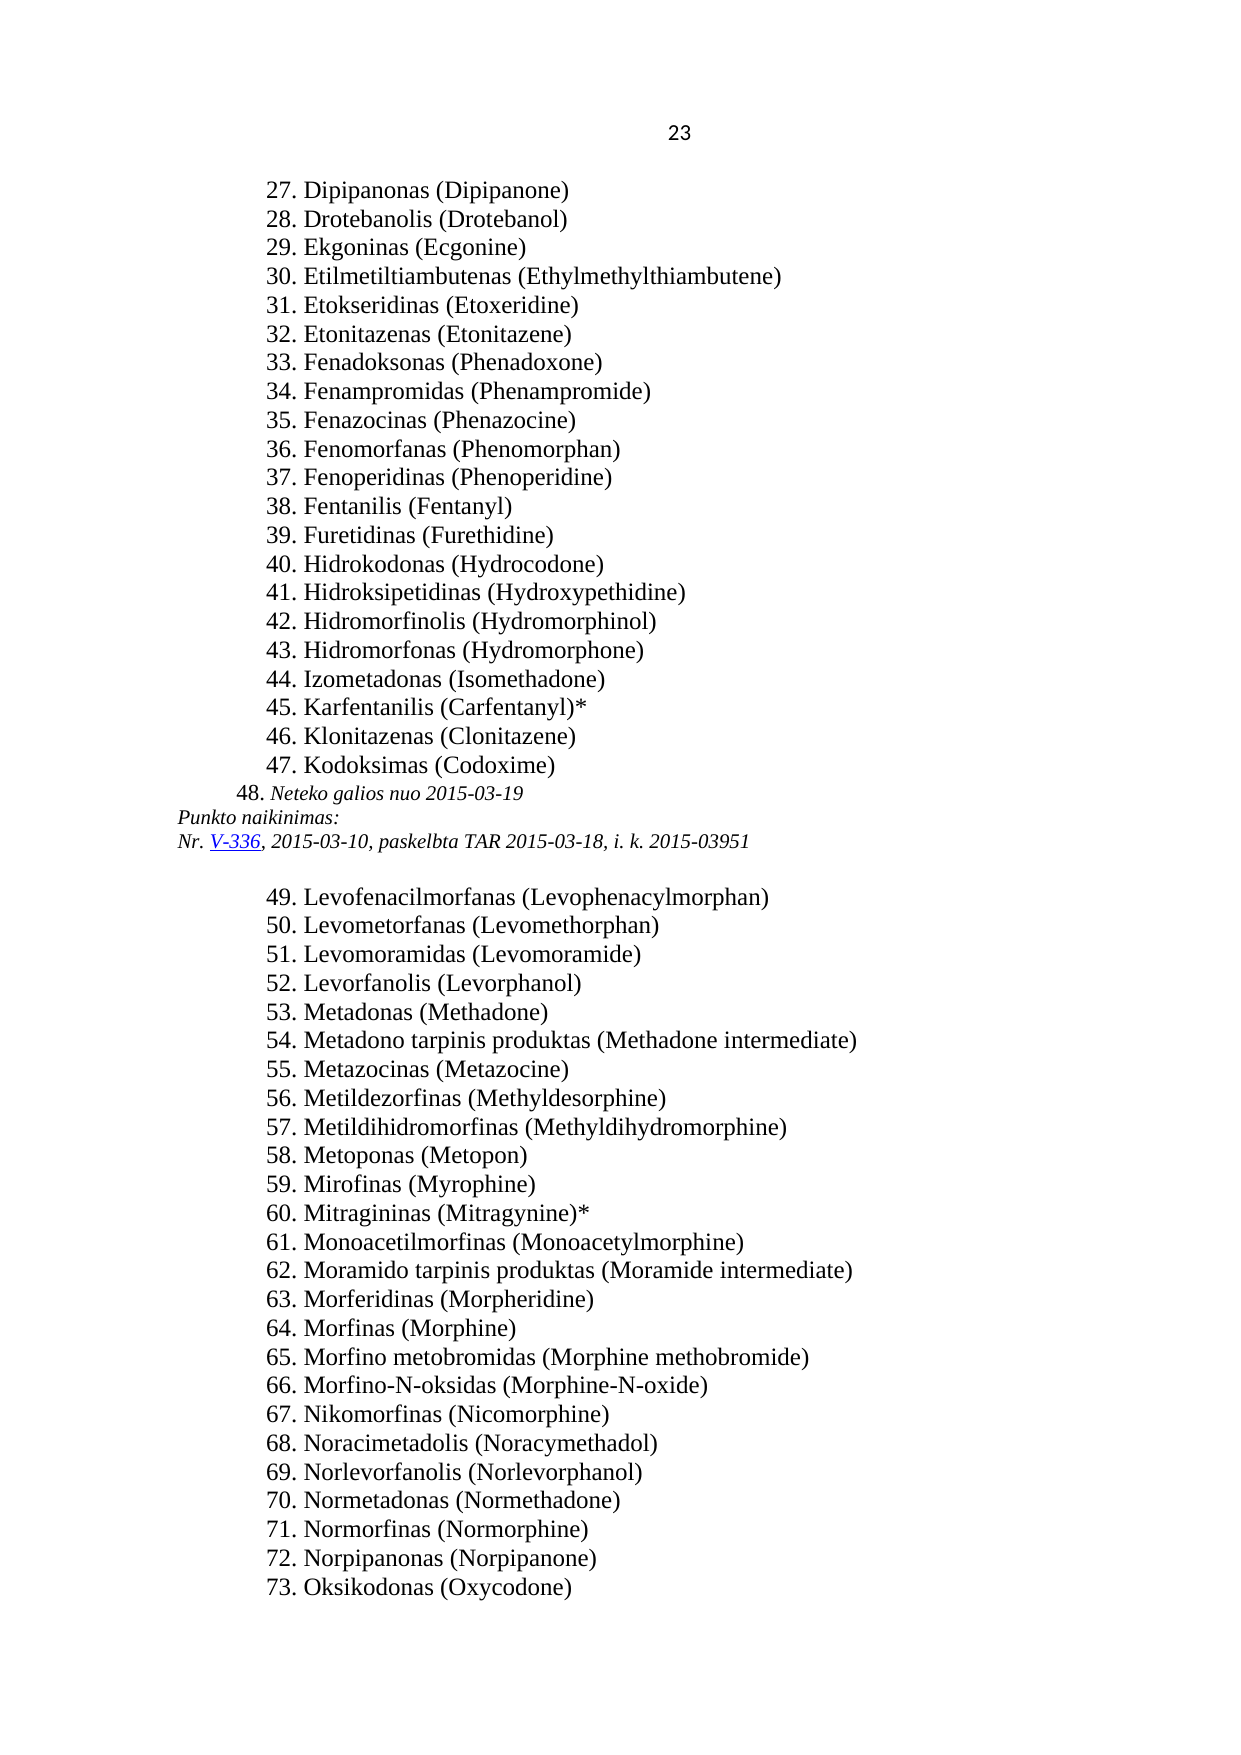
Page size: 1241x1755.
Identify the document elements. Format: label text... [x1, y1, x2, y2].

text 50. Levometorfanas (Levomethorphan) [177, 911, 1181, 939]
text 56. Metildezorfinas (Methyldesorphine) [177, 1083, 1181, 1112]
text 34. Fenampromidas (Phenampromide) [177, 376, 1181, 405]
text 45. Karfentanilis (Carfentanyl)* [177, 692, 1181, 721]
text 37. Fenoperidinas (Phenoperidine) [177, 462, 1181, 491]
text 71. Normorfinas (Normorphine) [177, 1514, 1181, 1543]
text 70. Normetadonas (Normethadone) [177, 1486, 1181, 1514]
text 47. Kodoksimas (Codoxime) [177, 750, 1181, 779]
text 65. Morfino metobromidas (Morphine methobromide) [177, 1342, 1181, 1371]
text 59. Mirofinas (Myrophine) [177, 1169, 1181, 1198]
text 36. Fenomorfanas (Phenomorphan) [177, 434, 1181, 462]
text 33. Fenadoksonas (Phenadoxone) [177, 347, 1181, 376]
text 68. Noracimetadolis (Noracymethadol) [177, 1428, 1181, 1457]
text 62. Moramido tarpinis produktas (Moramide intermediate) [177, 1256, 1181, 1284]
text 41. Hidroksipetidinas (Hydroxypethidine) [177, 577, 1181, 606]
text 66. Morfino-N-oksidas (Morphine-N-oxide) [177, 1371, 1181, 1399]
text 63. Morferidinas (Morpheridine) [177, 1284, 1181, 1313]
text 54. Metadono tarpinis produktas (Methadone intermediate) [177, 1026, 1181, 1054]
text 42. Hidromorfinolis (Hydromorphinol) [177, 606, 1181, 635]
text 40. Hidrokodonas (Hydrocodone) [177, 549, 1181, 577]
text 35. Fenazocinas (Phenazocine) [177, 405, 1181, 434]
text 61. Monoacetilmorfinas (Monoacetylmorphine) [177, 1227, 1181, 1256]
text 39. Furetidinas (Furethidine) [177, 520, 1181, 549]
text 30. Etilmetiltiambutenas (Ethylmethylthiambutene) [177, 261, 1181, 290]
text 58. Metoponas (Metopon) [177, 1141, 1181, 1169]
text 44. Izometadonas (Isomethadone) [177, 664, 1181, 692]
text Punkto naikinimas: [177, 805, 1181, 829]
text 29. Ekgoninas (Ecgonine) [177, 232, 1181, 261]
text 46. Klonitazenas (Clonitazene) [177, 721, 1181, 750]
text 31. Etokseridinas (Etoxeridine) [177, 290, 1181, 319]
text 32. Etonitazenas (Etonitazene) [177, 319, 1181, 347]
text 48. Neteko galios nuo 2015-03-19 [177, 779, 1181, 805]
text 73. Oksikodonas (Oxycodone) [177, 1572, 1181, 1601]
text 55. Metazocinas (Metazocine) [177, 1054, 1181, 1083]
text 72. Norpipanonas (Norpipanone) [177, 1543, 1181, 1572]
text 69. Norlevorfanolis (Norlevorphanol) [177, 1457, 1181, 1486]
text 43. Hidromorfonas (Hydromorphone) [177, 635, 1181, 664]
text 64. Morfinas (Morphine) [177, 1313, 1181, 1342]
text 49. Levofenacilmorfanas (Levophenacylmorphan) [177, 882, 1181, 911]
text 53. Metadonas (Methadone) [177, 997, 1181, 1026]
text 27. Dipipanonas (Dipipanone) [177, 175, 1181, 204]
text 51. Levomoramidas (Levomoramide) [177, 939, 1181, 968]
text 28. Drotebanolis (Drotebanol) [177, 204, 1181, 232]
text 57. Metildihidromorfinas (Methyldihydromorphine) [177, 1112, 1181, 1141]
text 60. Mitragininas (Mitragynine)* [177, 1198, 1181, 1227]
text 67. Nikomorfinas (Nicomorphine) [177, 1399, 1181, 1428]
text Nr. V-336, 2015-03-10, paskelbta TAR 2015-03-18, i. k. 2015-03951 [177, 829, 1181, 853]
text 38. Fentanilis (Fentanyl) [177, 491, 1181, 520]
text 52. Levorfanolis (Levorphanol) [177, 968, 1181, 997]
